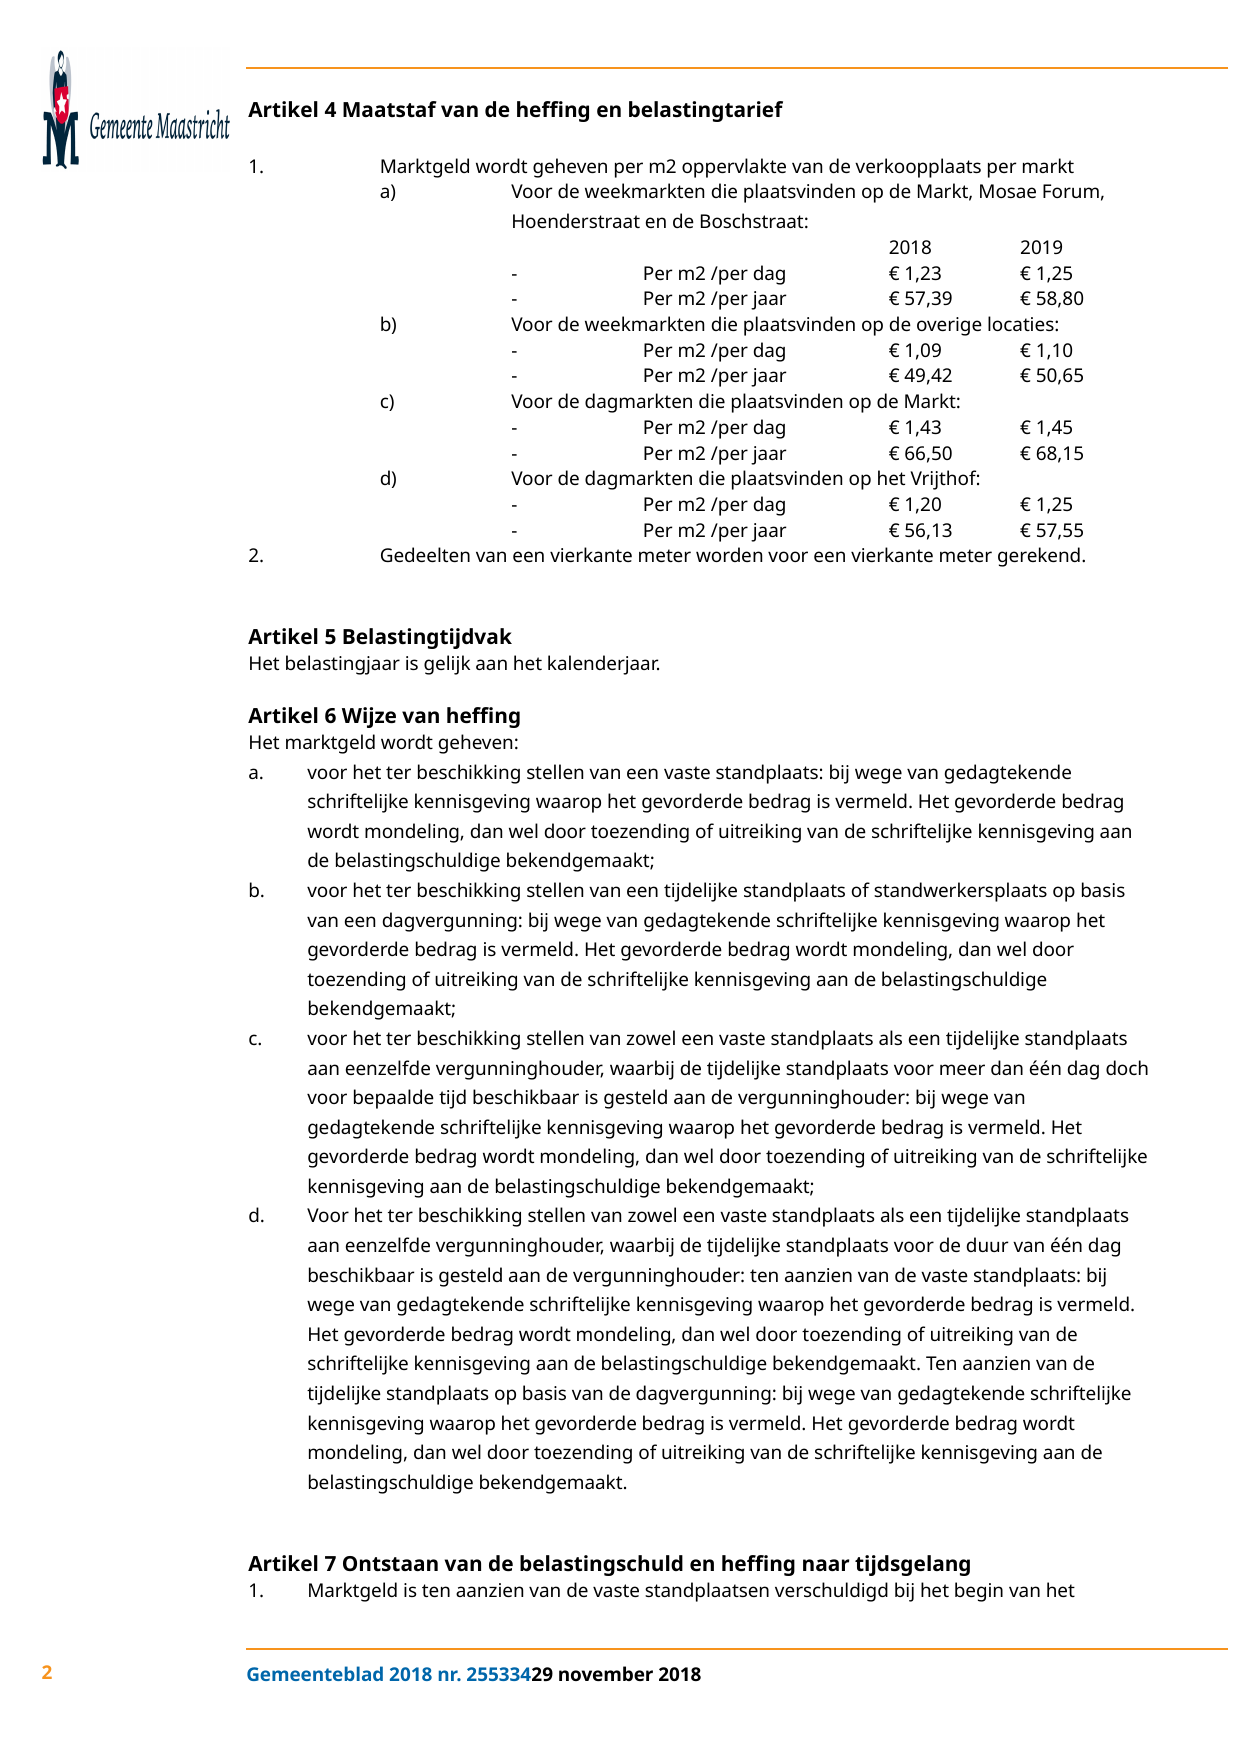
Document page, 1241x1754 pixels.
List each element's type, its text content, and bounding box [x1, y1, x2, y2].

table_cell [380, 414, 511, 440]
table_cell [248, 414, 379, 440]
table_cell € 49,42 [889, 363, 1020, 388]
table_cell [248, 466, 379, 491]
table_cell 2019 [1020, 234, 1152, 260]
table_cell Voor de dagmarkten die plaatsvinden op het Vrijthof: [511, 466, 1152, 491]
table_cell [248, 337, 379, 363]
list voor het ter beschikking stellen van zowel een vaste standplaats als een tijdelijke standplaats aan eenzelfde vergunninghouder, waarbij de tijdelijke standplaats voor meer dan één dag doch voor bepaalde tijd beschikbaar is gesteld aan de vergunninghouder: bij wege van gedagtekende schriftelijke kennisgeving waarop het gevorderde bedrag is vermeld. Het gevorderde bedrag wordt mondeling, dan wel door toezending of uitreiking van de schriftelijke kennisgeving aan de belastingschuldige bekendgemaakt; [248, 1025, 1152, 1199]
table_cell € 68,15 [1020, 440, 1152, 466]
table_cell - [511, 414, 643, 440]
text Artikel 4 Maatstaf van de heffing en belastingtarief [248, 95, 1152, 123]
table_cell - [511, 363, 643, 388]
table_cell € 1,45 [1020, 414, 1152, 440]
table_cell € 66,50 [889, 440, 1020, 466]
table_cell Voor de dagmarkten die plaatsvinden op de Markt: [511, 388, 1152, 414]
table_cell [248, 179, 379, 234]
list voor het ter beschikking stellen van een tijdelijke standplaats of standwerkersplaats op basis van een dagvergunning: bij wege van gedagtekende schriftelijke kennisgeving waarop het gevorderde bedrag is vermeld. Het gevorderde bedrag wordt mondeling, dan wel door toezending of uitreiking van de schriftelijke kennisgeving aan de belastingschuldige bekendgemaakt; [248, 877, 1152, 1021]
picture [41, 47, 231, 172]
table_cell [248, 285, 379, 311]
table_cell Per m2 /per dag [643, 491, 888, 517]
table_cell Gedeelten van een vierkante meter worden voor een vierkante meter gerekend. [380, 543, 1152, 568]
table_cell a) [380, 179, 511, 234]
text Het marktgeld wordt geheven: [248, 729, 1152, 755]
table_cell [248, 440, 379, 466]
table_cell € 57,39 [889, 285, 1020, 311]
table_cell Per m2 /per dag [643, 260, 888, 285]
table_cell € 1,23 [889, 260, 1020, 285]
table_header 1. [248, 153, 379, 179]
table_cell € 1,25 [1020, 260, 1152, 285]
table_cell Per m2 /per jaar [643, 440, 888, 466]
table_cell [248, 260, 379, 285]
table_cell € 1,43 [889, 414, 1020, 440]
table_cell [511, 234, 888, 260]
text Artikel 5 Belastingtijdvak [248, 622, 1152, 651]
table_cell 2018 [889, 234, 1020, 260]
table_cell [248, 311, 379, 337]
text Artikel 6 Wijze van heffing [248, 701, 1152, 729]
table_cell Per m2 /per dag [643, 337, 888, 363]
table_cell - [511, 337, 643, 363]
table_cell [380, 517, 511, 543]
table_cell Voor de weekmarkten die plaatsvinden op de overige locaties: [511, 311, 1152, 337]
table_cell c) [380, 388, 511, 414]
table_cell [380, 337, 511, 363]
table_cell - [511, 440, 643, 466]
table_cell [380, 234, 511, 260]
table_cell Per m2 /per jaar [643, 285, 888, 311]
table_cell [380, 440, 511, 466]
table_cell [248, 388, 379, 414]
table_cell € 1,25 [1020, 491, 1152, 517]
table_cell [248, 234, 379, 260]
table_cell b) [380, 311, 511, 337]
table_cell € 57,55 [1020, 517, 1152, 543]
list Marktgeld is ten aanzien van de vaste standplaatsen verschuldigd bij het begin van het [248, 1577, 1152, 1603]
table_cell € 58,80 [1020, 285, 1152, 311]
table_cell Per m2 /per dag [643, 414, 888, 440]
table_cell [248, 517, 379, 543]
table_cell d) [380, 466, 511, 491]
table_cell 2. [248, 543, 379, 568]
text Het belastingjaar is gelijk aan het kalenderjaar. [248, 651, 1152, 676]
table_cell Per m2 /per jaar [643, 363, 888, 388]
table_cell [380, 491, 511, 517]
list Voor het ter beschikking stellen van zowel een vaste standplaats als een tijdelijke standplaats aan eenzelfde vergunninghouder, waarbij de tijdelijke standplaats voor de duur van één dag beschikbaar is gesteld aan de vergunninghouder: ten aanzien van de vaste standplaats: bij wege van gedagtekende schriftelijke kennisgeving waarop het gevorderde bedrag is vermeld. Het gevorderde bedrag wordt mondeling, dan wel door toezending of uitreiking van de schriftelijke kennisgeving aan de belastingschuldige bekendgemaakt. Ten aanzien van de tijdelijke standplaats op basis van de dagvergunning: bij wege van gedagtekende schriftelijke kennisgeving waarop het gevorderde bedrag is vermeld. Het gevorderde bedrag wordt mondeling, dan wel door toezending of uitreiking van de schriftelijke kennisgeving aan de belastingschuldige bekendgemaakt. [248, 1203, 1152, 1495]
table_cell - [511, 285, 643, 311]
table_cell - [511, 260, 643, 285]
table_cell [380, 363, 511, 388]
table_cell [380, 285, 511, 311]
table_cell € 50,65 [1020, 363, 1152, 388]
table_cell Voor de weekmarkten die plaatsvinden op de Markt, Mosae Forum, Hoenderstraat en de Boschstraat: [511, 179, 1152, 234]
table_cell € 1,10 [1020, 337, 1152, 363]
table_cell - [511, 517, 643, 543]
table_cell € 1,09 [889, 337, 1020, 363]
table_cell [248, 363, 379, 388]
table_header Marktgeld wordt geheven per m2 oppervlakte van de verkoopplaats per markt [380, 153, 1152, 179]
table_cell Per m2 /per jaar [643, 517, 888, 543]
text Artikel 7 Ontstaan van de belastingschuld en heffing naar tijdsgelang [248, 1549, 1152, 1577]
table_cell [380, 260, 511, 285]
table_cell - [511, 491, 643, 517]
table_cell [248, 491, 379, 517]
list voor het ter beschikking stellen van een vaste standplaats: bij wege van gedagtekende schriftelijke kennisgeving waarop het gevorderde bedrag is vermeld. Het gevorderde bedrag wordt mondeling, dan wel door toezending of uitreiking van de schriftelijke kennisgeving aan de belastingschuldige bekendgemaakt; [248, 759, 1152, 873]
table_cell € 1,20 [889, 491, 1020, 517]
table_cell € 56,13 [889, 517, 1020, 543]
